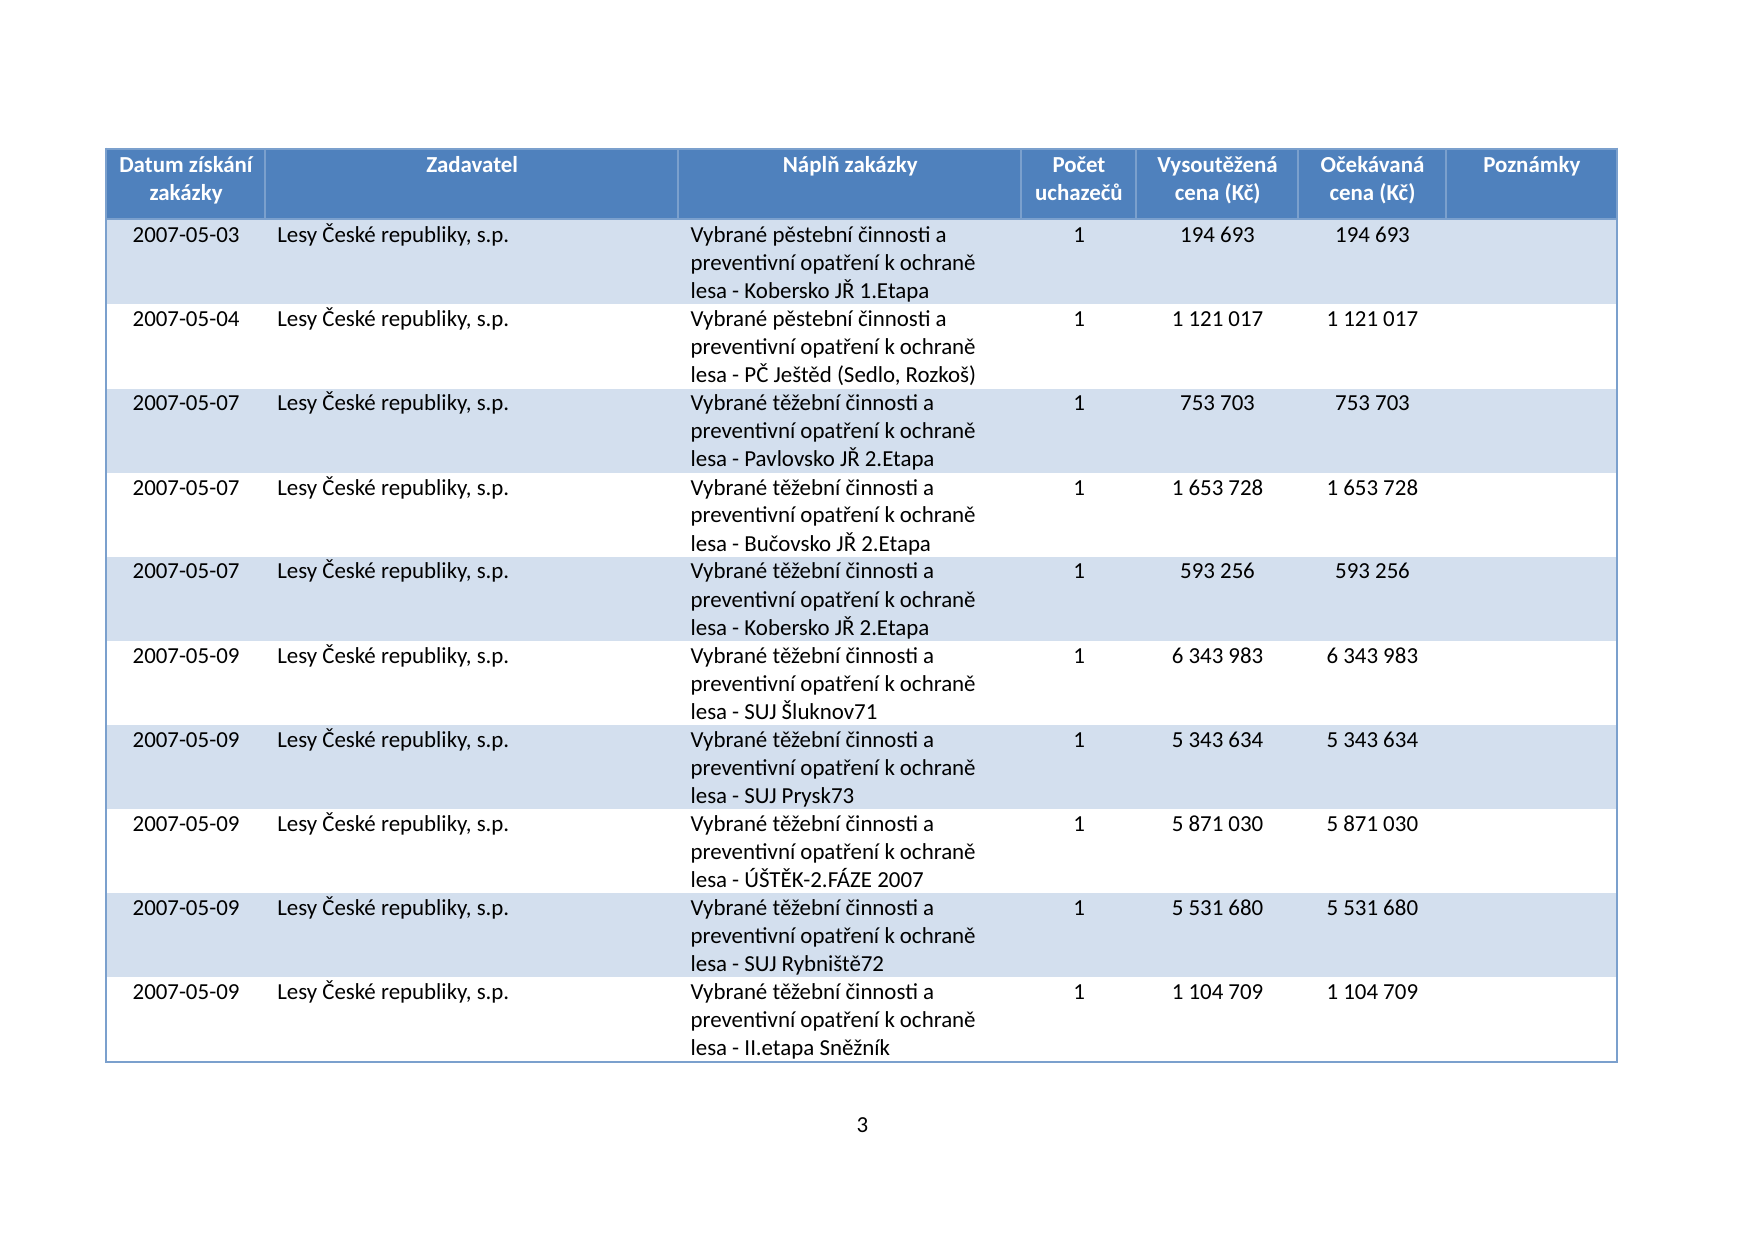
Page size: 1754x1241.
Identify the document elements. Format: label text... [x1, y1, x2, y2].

table_cell 1 [1021, 641, 1136, 725]
table_cell 1 [1021, 809, 1136, 893]
table_header Vysoutěžená cena (Kč) [1137, 150, 1297, 218]
table_cell 1 [1021, 305, 1136, 388]
table_cell [1446, 389, 1616, 473]
table_cell 194 693 [1136, 220, 1298, 304]
table_cell 753 703 [1298, 389, 1446, 473]
table_cell Vybrané pěstební činnosti a preventivní opatření k ochraně lesa - Kobersko JŘ 1.Etapa [678, 220, 1021, 304]
table_header Datum získání zakázky [107, 150, 264, 218]
table_cell 1 104 709 [1298, 977, 1446, 1061]
table_cell 1 121 017 [1136, 305, 1298, 388]
table_cell Vybrané těžební činnosti a preventivní opatření k ochraně lesa - Kobersko JŘ 2.Etapa [678, 557, 1021, 641]
table_cell Vybrané těžební činnosti a preventivní opatření k ochraně lesa - II.etapa Sněžník [678, 977, 1021, 1061]
table_cell Vybrané těžební činnosti a preventivní opatření k ochraně lesa - SUJ Prysk73 [678, 725, 1021, 809]
table_cell 2007-05-09 [107, 809, 265, 893]
table_cell [1446, 220, 1616, 304]
table_cell Vybrané těžební činnosti a preventivní opatření k ochraně lesa - Bučovsko JŘ 2.Etapa [678, 473, 1021, 557]
table_cell 1 [1021, 473, 1136, 557]
table_cell [1446, 809, 1616, 893]
table_header Náplň zakázky [679, 150, 1020, 218]
table_cell [1446, 557, 1616, 641]
table_cell Lesy České republiky, s.p. [265, 809, 678, 893]
table_cell 5 871 030 [1298, 809, 1446, 893]
table_cell Vybrané těžební činnosti a preventivní opatření k ochraně lesa - SUJ Šluknov71 [678, 641, 1021, 725]
table_cell 5 871 030 [1136, 809, 1298, 893]
table_header Očekávaná cena (Kč) [1299, 150, 1445, 218]
table_cell 2007-05-07 [107, 473, 265, 557]
table_cell Vybrané pěstební činnosti a preventivní opatření k ochraně lesa - PČ Ještěd (Sedlo, Rozkoš) [678, 305, 1021, 388]
table_cell Vybrané těžební činnosti a preventivní opatření k ochraně lesa - Pavlovsko JŘ 2.Etapa [678, 389, 1021, 473]
table_cell 1 [1021, 220, 1136, 304]
table_cell 1 [1021, 977, 1136, 1061]
table_cell Lesy České republiky, s.p. [265, 977, 678, 1061]
table_cell 2007-05-09 [107, 977, 265, 1061]
table_cell 593 256 [1136, 557, 1298, 641]
table_cell 2007-05-07 [107, 389, 265, 473]
table_header Počet uchazečů [1022, 150, 1135, 218]
table_cell 2007-05-03 [107, 220, 265, 304]
table_cell [1446, 473, 1616, 557]
table_cell 2007-05-09 [107, 725, 265, 809]
table_cell 1 [1021, 725, 1136, 809]
table_cell 1 653 728 [1298, 473, 1446, 557]
table_cell 5 531 680 [1136, 893, 1298, 977]
table_cell Lesy České republiky, s.p. [265, 220, 678, 304]
table_header Zadavatel [266, 150, 677, 218]
table_cell Lesy České republiky, s.p. [265, 893, 678, 977]
table_cell 593 256 [1298, 557, 1446, 641]
table_cell Vybrané těžební činnosti a preventivní opatření k ochraně lesa - ÚŠTĚK-2.FÁZE 2007 [678, 809, 1021, 893]
table_cell 1 121 017 [1298, 305, 1446, 388]
table_cell 6 343 983 [1136, 641, 1298, 725]
table_cell 5 343 634 [1298, 725, 1446, 809]
table_cell 1 [1021, 893, 1136, 977]
table_cell [1446, 893, 1616, 977]
table_cell [1446, 305, 1616, 388]
table_cell Lesy České republiky, s.p. [265, 557, 678, 641]
table_cell 2007-05-09 [107, 641, 265, 725]
table_header Poznámky [1447, 150, 1616, 218]
table_cell Lesy České republiky, s.p. [265, 305, 678, 388]
table_cell 194 693 [1298, 220, 1446, 304]
table_cell 2007-05-04 [107, 305, 265, 388]
table_cell 1 [1021, 389, 1136, 473]
table_cell 2007-05-07 [107, 557, 265, 641]
table_cell 1 [1021, 557, 1136, 641]
table_cell Vybrané těžební činnosti a preventivní opatření k ochraně lesa - SUJ Rybniště72 [678, 893, 1021, 977]
table_cell 753 703 [1136, 389, 1298, 473]
table_cell Lesy České republiky, s.p. [265, 725, 678, 809]
table_cell [1446, 641, 1616, 725]
table_cell 1 653 728 [1136, 473, 1298, 557]
table_cell [1446, 725, 1616, 809]
table_cell 6 343 983 [1298, 641, 1446, 725]
table_cell Lesy České republiky, s.p. [265, 389, 678, 473]
table_cell 1 104 709 [1136, 977, 1298, 1061]
table_cell [1446, 977, 1616, 1061]
table_cell 2007-05-09 [107, 893, 265, 977]
table_cell 5 531 680 [1298, 893, 1446, 977]
table_cell Lesy České republiky, s.p. [265, 641, 678, 725]
table_cell 5 343 634 [1136, 725, 1298, 809]
table_cell Lesy České republiky, s.p. [265, 473, 678, 557]
